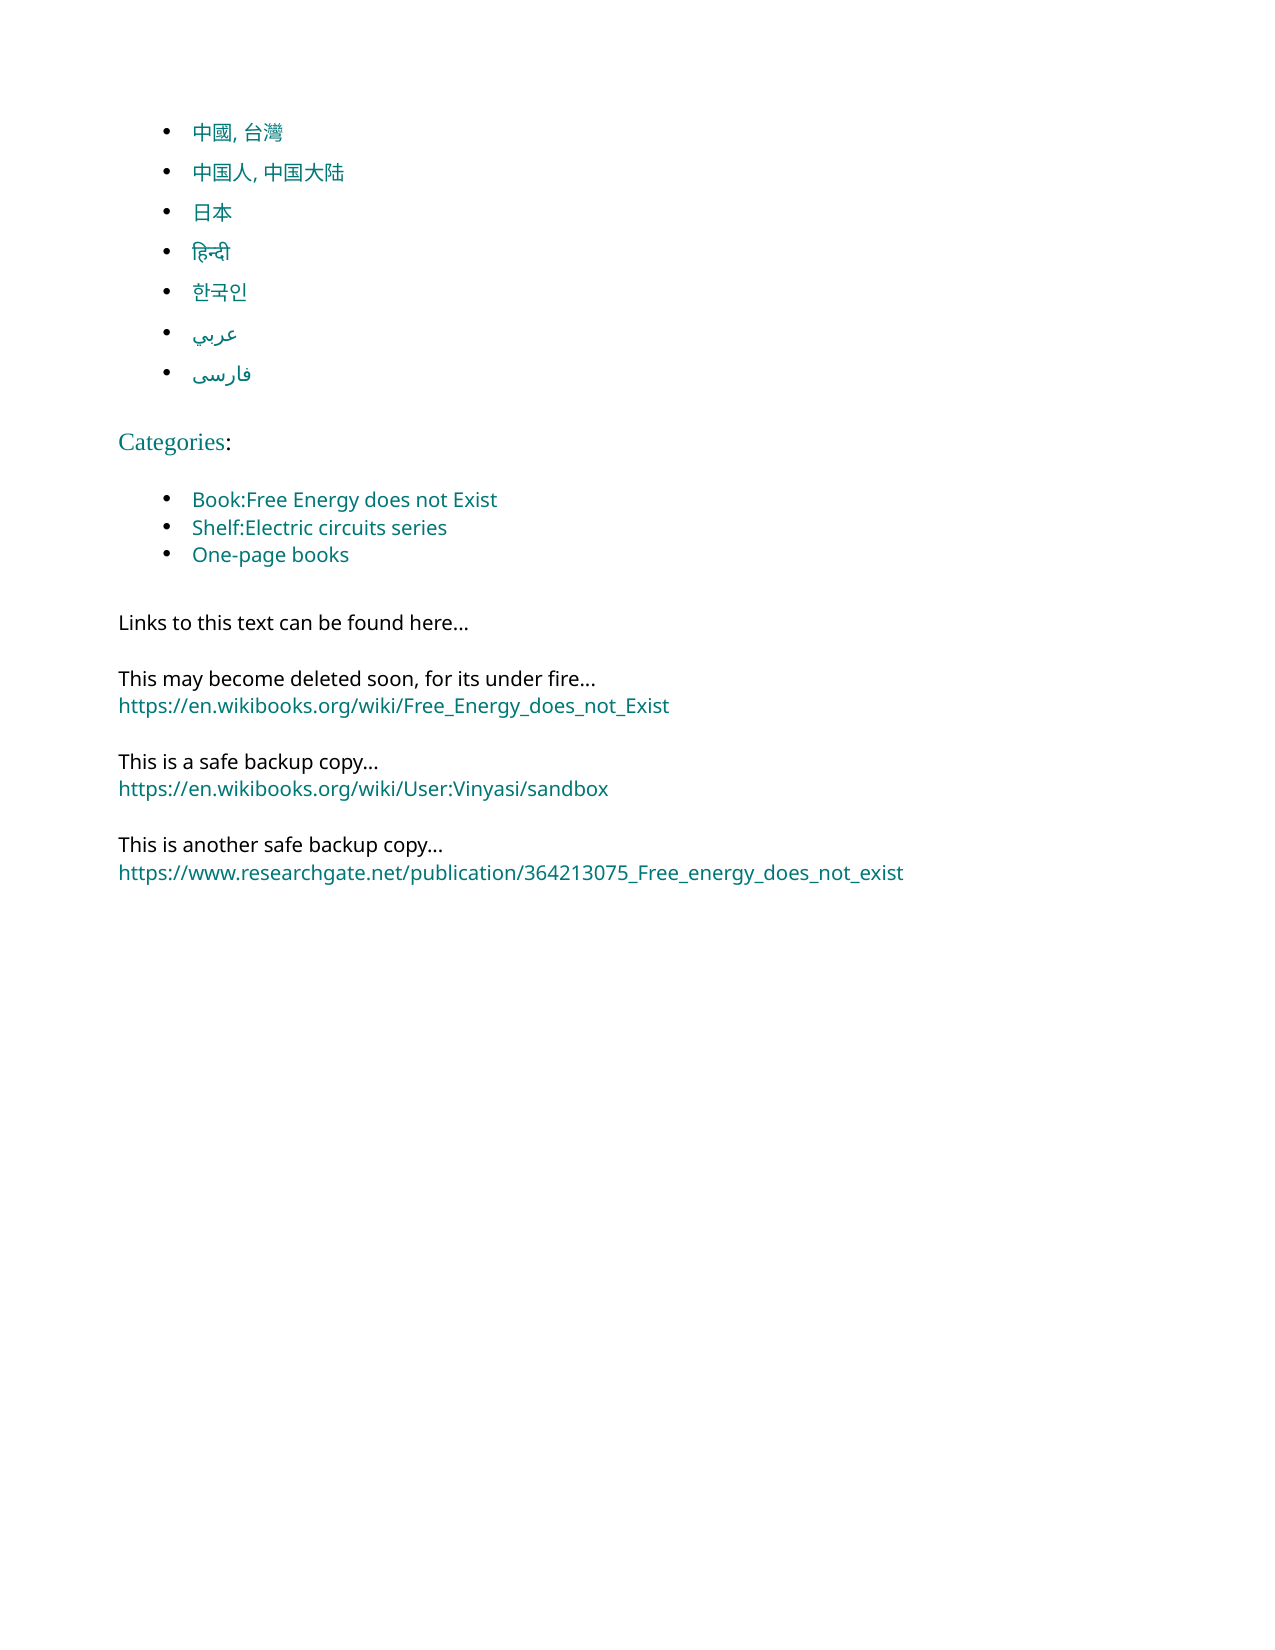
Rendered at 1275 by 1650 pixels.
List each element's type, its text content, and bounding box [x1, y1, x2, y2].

text This may become deleted soon, for its under fire... [118, 664, 1157, 692]
text This is another safe backup copy... [118, 831, 1157, 858]
list فارسی [162, 359, 1157, 387]
list 한국인 [162, 279, 1157, 307]
list عربي [162, 319, 1157, 347]
list Shelf:Electric circuits series [162, 513, 1157, 541]
text https://en.wikibooks.org/wiki/Free_Energy_does_not_Exist [118, 692, 1157, 720]
list 日本 [162, 198, 1157, 226]
text Links to this text can be found here... [118, 609, 1157, 637]
list Book:Free Energy does not Exist [162, 486, 1157, 513]
list 中国人, 中国大陆 [162, 158, 1157, 186]
list 中國, 台灣 [162, 118, 1157, 146]
list One-page books [162, 541, 1157, 569]
text Categories: [118, 427, 1157, 456]
text https://en.wikibooks.org/wiki/User:Vinyasi/sandbox [118, 775, 1157, 803]
list हिन्दी [162, 239, 1157, 266]
text This is a safe backup copy... [118, 747, 1157, 775]
text https://www.researchgate.net/publication/364213075_Free_energy_does_not_exist [118, 858, 1157, 886]
